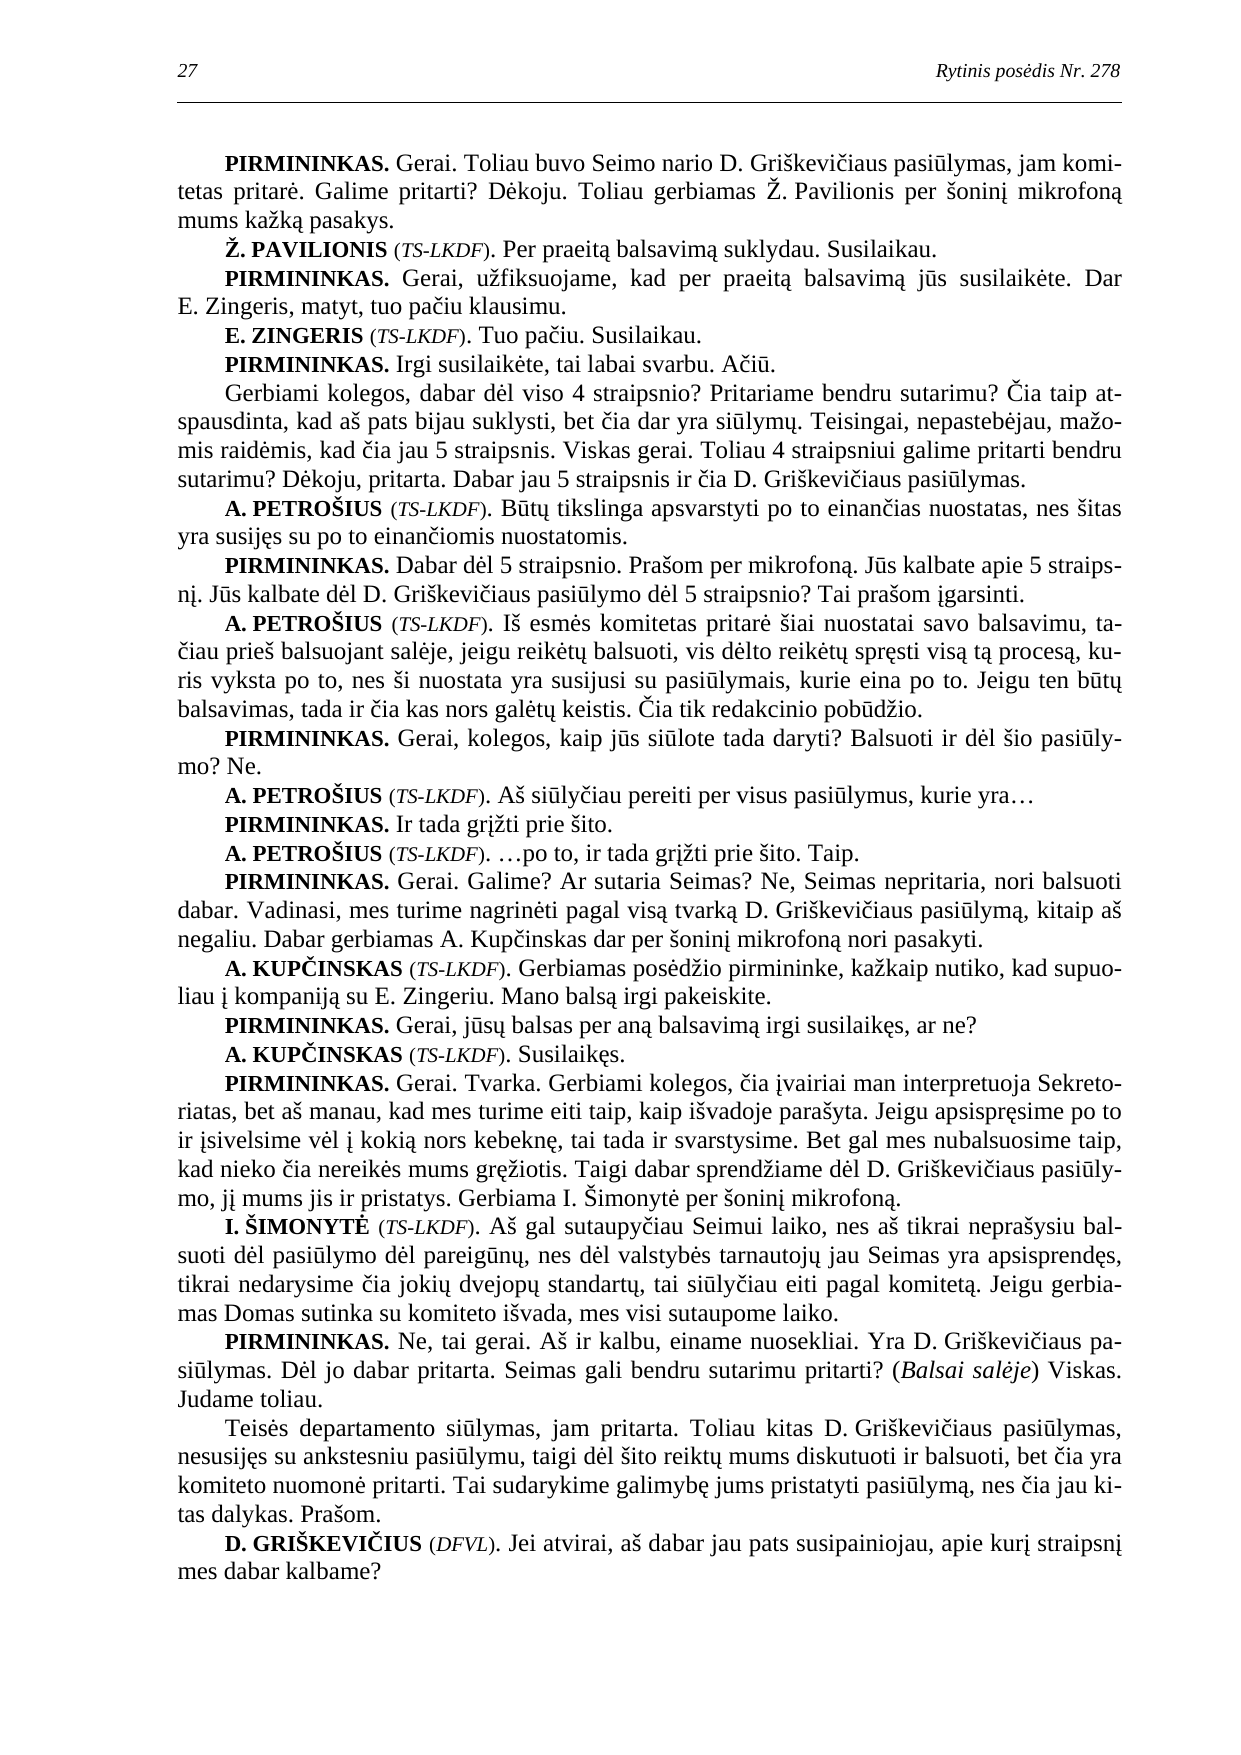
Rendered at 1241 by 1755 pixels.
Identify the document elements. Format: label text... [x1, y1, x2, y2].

text PIRMININKAS. Ir ta­da grįž­ti prie ši­to. [177, 809, 1122, 838]
text D. GRIŠKEVIČIUS (DFVL). Jei at­vi­rai, aš da­bar jau pats su­si­pai­nio­jau, apie ku­rį straips­nį mes da­bar kal­ba­me? [177, 1528, 1122, 1585]
text PIRMININKAS. Ge­rai, ko­le­gos, kaip jūs siū­lo­te ta­da da­ry­ti? Bal­suo­ti ir dėl šio pa­siū­ly­mo? Ne. [177, 723, 1122, 780]
text I. ŠIMONYTĖ (TS-LKDF). Aš gal su­tau­py­čiau Sei­mui lai­ko, nes aš tik­rai ne­pra­šy­siu bal­suo­ti dėl pa­siū­ly­mo dėl pa­rei­gū­nų, nes dėl vals­ty­bės tar­nau­to­jų jau Sei­mas yra ap­si­spren­dęs, tik­rai ne­da­ry­si­me čia jo­kių dve­jopų stan­dar­tų, tai siū­ly­čiau ei­ti pa­gal ko­mi­te­tą. Jei­gu ger­bia­mas Do­mas su­tin­ka su ko­mi­te­to iš­va­da, mes vi­si su­tau­po­me lai­ko. [177, 1211, 1122, 1326]
text PIRMININKAS. Ir­gi su­si­lai­kė­te, tai la­bai svar­bu. Ačiū. [177, 349, 1122, 378]
text PIRMININKAS. Ge­rai. To­liau bu­vo Sei­mo na­rio D. Griš­ke­vi­čiaus pa­siū­ly­mas, jam ko­mi­te­tas pri­ta­rė. Ga­li­me pri­tar­ti? Dė­ko­ju. To­liau ger­bia­mas Ž. Pa­vi­lio­nis per šo­ni­nį mik­ro­fo­ną mums kaž­ką pa­sa­kys. [177, 148, 1122, 234]
text PIRMININKAS. Ge­rai, jū­sų bal­sas per aną bal­sa­vi­mą ir­gi su­si­lai­kęs, ar ne? [177, 1010, 1122, 1039]
text Ger­bia­mi ko­le­gos, da­bar dėl vi­so 4 straips­nio? Pri­ta­ria­me ben­dru su­ta­ri­mu? Čia taip at­spaus­din­ta, kad aš pats bi­jau su­klys­ti, bet čia dar yra siū­ly­mų. Tei­sin­gai, ne­pa­ste­bė­jau, ma­žo­mis rai­dė­mis, kad čia jau 5 straips­nis. Vis­kas ge­rai. To­liau 4 straips­niui ga­li­me pri­tar­ti ben­dru su­ta­ri­mu? Dė­ko­ju, pri­tar­ta. Da­bar jau 5 straips­nis ir čia D. Griš­ke­vi­čiaus pa­siū­ly­mas. [177, 378, 1122, 493]
text A. KUPČINSKAS (TS-LKDF). Ger­bia­mas po­sė­džio pir­mi­nin­ke, kaž­kaip nu­ti­ko, kad su­puo­liau į kom­pa­ni­ją su E. Zin­ge­riu. Ma­no bal­są ir­gi pa­keis­ki­te. [177, 953, 1122, 1010]
text Ž. PAVILIONIS (TS-LKDF). Per pra­ei­tą bal­sa­vi­mą su­kly­dau. Su­si­lai­kau. [177, 234, 1122, 263]
text PIRMININKAS. Da­bar dėl 5 straips­nio. Pra­šom per mik­ro­fo­ną. Jūs kal­ba­te apie 5 straips­nį. Jūs kal­ba­te dėl D. Griš­ke­vi­čiaus pa­siū­ly­mo dėl 5 straips­nio? Tai pra­šom įgar­sin­ti. [177, 550, 1122, 608]
text PIRMININKAS. Ge­rai. Tvar­ka. Ger­bia­mi ko­le­gos, čia įvai­riai man in­ter­pre­tuo­ja Sek­re­to­ria­tas, bet aš ma­nau, kad mes tu­ri­me ei­ti taip, kaip iš­va­do­je pa­ra­šy­ta. Jei­gu ap­si­sprę­si­me po to ir įsi­vel­si­me vėl į ko­kią nors ke­bek­nę, tai ta­da ir svars­ty­si­me. Bet gal mes nu­bal­suo­si­me taip, kad nie­ko čia ne­rei­kės mums grę­žio­tis. Tai­gi da­bar spren­džia­me dėl D. Griš­ke­vi­čiaus pa­siū­ly­mo, jį mums jis ir pri­sta­tys. Ger­bia­ma I. Ši­mo­ny­tė per šo­ni­nį mik­ro­fo­ną. [177, 1068, 1122, 1211]
text PIRMININKAS. Ge­rai. Ga­li­me? Ar su­ta­ria Sei­mas? Ne, Sei­mas ne­pri­ta­ria, no­ri bal­suo­ti da­bar. Va­di­na­si, mes tu­ri­me nag­ri­nė­ti pa­gal vi­są tvar­ką D. Griš­ke­vi­čiaus pa­siū­ly­mą, ki­taip aš ne­ga­liu. Da­bar ger­bia­mas A. Kup­čins­kas dar per šo­ni­nį mik­ro­fo­ną no­ri pa­sa­ky­ti. [177, 866, 1122, 953]
text PIRMININKAS. Ne, tai ge­rai. Aš ir kal­bu, ei­na­me nuo­sek­liai. Yra D. Griš­ke­vi­čiaus pa­siū­ly­mas. Dėl jo da­bar pri­tar­ta. Sei­mas ga­li ben­dru su­ta­ri­mu pri­tar­ti? (Bal­sai sa­lė­je) Vis­kas. Ju­da­me to­liau. [177, 1326, 1122, 1413]
text Tei­sės de­par­ta­men­to siū­ly­mas, jam pri­tar­ta. To­liau ki­tas D. Griš­ke­vi­čiaus pa­siū­ly­mas, ne­su­si­jęs su anks­tes­niu pa­siū­ly­mu, tai­gi dėl ši­to reik­tų mums dis­ku­tuo­ti ir bal­suo­ti, bet čia yra ko­mi­te­to nuo­mo­nė pri­tar­ti. Tai su­da­ry­ki­me ga­li­my­bę jums pri­sta­ty­ti pa­siū­ly­mą, nes čia jau ki­tas da­ly­kas. Pra­šom. [177, 1413, 1122, 1528]
text A. KUPČINSKAS (TS-LKDF). Su­si­lai­kęs. [177, 1039, 1122, 1068]
text A. PETROŠIUS (TS-LKDF). …po to, ir ta­da grįž­ti prie ši­to. Taip. [177, 838, 1122, 866]
text A. PETROŠIUS (TS-LKDF). Aš siū­ly­čiau per­ei­ti per vi­sus pa­siū­ly­mus, ku­rie yra… [177, 780, 1122, 809]
text A. PETROŠIUS (TS-LKDF). Bū­tų tiks­lin­ga ap­svars­ty­ti po to ei­nan­čias nuo­sta­tas, nes ši­tas yra su­si­jęs su po to ei­nan­čio­mis nuo­sta­to­mis. [177, 493, 1122, 550]
text E. ZINGERIS (TS-LKDF). Tuo pa­čiu. Su­si­lai­kau. [177, 320, 1122, 349]
text A. PETROŠIUS (TS-LKDF). Iš es­mės ko­mi­te­tas pri­ta­rė šiai nuo­sta­tai sa­vo bal­sa­vi­mu, ta­čiau prieš bal­suo­jant sa­lė­je, jei­gu rei­kė­tų bal­suo­ti, vis dėl­to rei­kė­tų spręs­ti vi­są tą pro­ce­są, ku­ris vyks­ta po to, nes ši nuo­sta­ta yra su­si­ju­si su pa­siū­ly­mais, ku­rie ei­na po to. Jei­gu ten bū­tų bal­sa­vi­mas, ta­da ir čia kas nors ga­lė­tų keis­tis. Čia tik re­dak­ci­nio po­bū­džio. [177, 608, 1122, 723]
text PIRMININKAS. Ge­rai, už­fik­suo­ja­me, kad per pra­ei­tą bal­sa­vi­mą jūs su­si­lai­kė­te. Dar E. Zin­ge­ris, ma­tyt, tuo pa­čiu klau­si­mu. [177, 263, 1122, 320]
